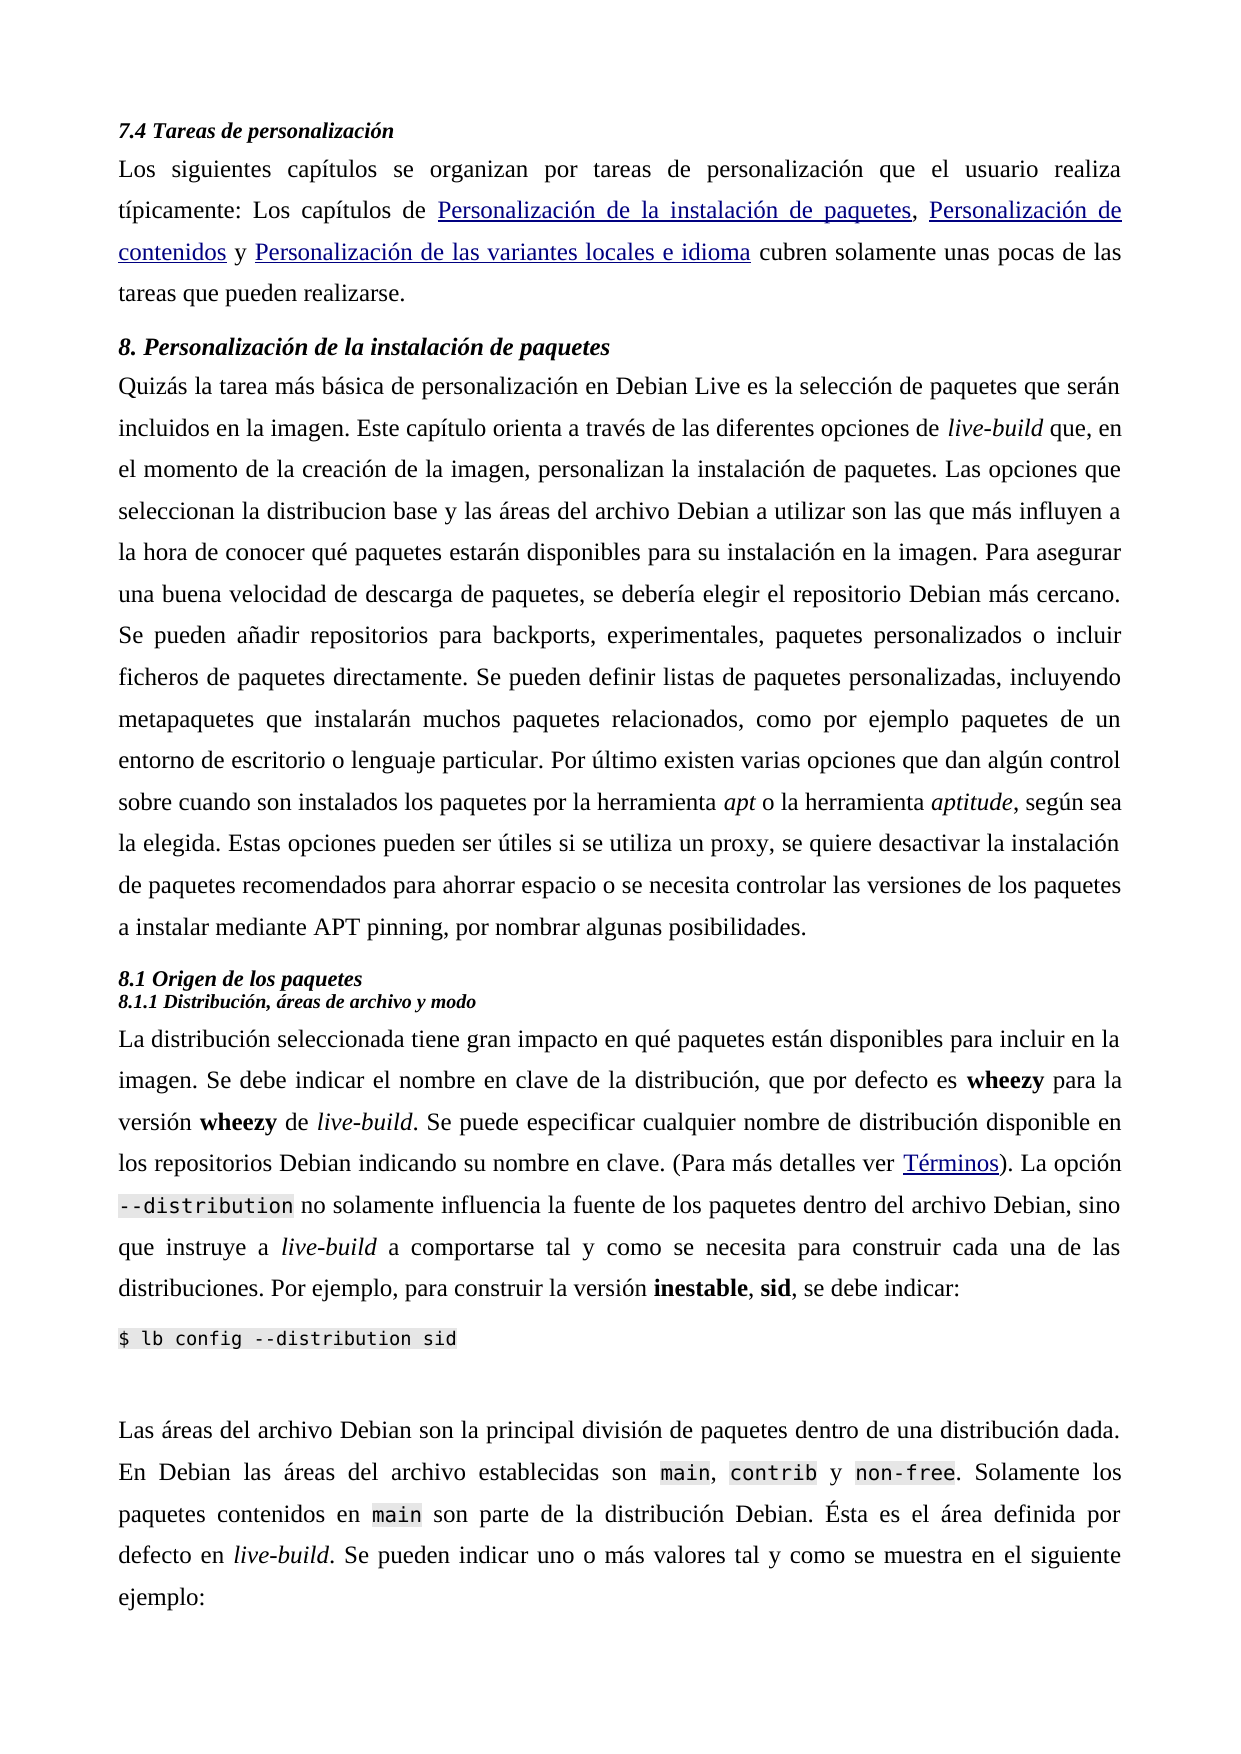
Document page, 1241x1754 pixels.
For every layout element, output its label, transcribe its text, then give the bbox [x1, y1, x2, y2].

text La distribución seleccionada tiene gran impacto en qué paquetes están disponibles para incluir en la imagen. Se debe indicar el nombre en clave de la distribución, que por defecto es wheezy para la versión wheezy de live-build. Se puede especificar cualquier nombre de distribución disponible en los repositorios Debian indicando su nombre en clave. (Para más detalles ver Términos). La opción --distribution no solamente influencia la fuente de los paquetes dentro del archivo Debian, sino que instruye a live-build a comportarse tal y como se necesita para construir cada una de las distribuciones. Por ejemplo, para construir la versión inestable, sid, se debe indicar: [118, 1025, 1122, 1302]
subtitle 8. Personalización de la instalación de paquetes [118, 333, 1122, 361]
subtitle 8.1.1 Distribución, áreas de archivo y modo [118, 991, 1122, 1013]
text Quizás la tarea más básica de personalización en Debian Live es la selección de paquetes que serán incluidos en la imagen. Este capítulo orienta a través de las diferentes opciones de live-build que, en el momento de la creación de la imagen, personalizan la instalación de paquetes. Las opciones que seleccionan la distribucion base y las áreas del archivo Debian a utilizar son las que más influyen a la hora de conocer qué paquetes estarán disponibles para su instalación en la imagen. Para asegurar una buena velocidad de descarga de paquetes, se debería elegir el repositorio Debian más cercano. Se pueden añadir repositorios para backports, experimentales, paquetes personalizados o incluir ficheros de paquetes directamente. Se pueden definir listas de paquetes personalizadas, incluyendo metapaquetes que instalarán muchos paquetes relacionados, como por ejemplo paquetes de un entorno de escritorio o lenguaje particular. Por último existen varias opciones que dan algún control sobre cuando son instalados los paquetes por la herramienta apt o la herramienta aptitude, según sea la elegida. Estas opciones pueden ser útiles si se utiliza un proxy, se quiere desactivar la instalación de paquetes recomendados para ahorrar espacio o se necesita controlar las versiones de los paquetes a instalar mediante APT pinning, por nombrar algunas posibilidades. [118, 372, 1122, 940]
text Los siguientes capítulos se organizan por tareas de personalización que el usuario realiza típicamente: Los capítulos de Personalización de la instalación de paquetes, Personalización de contenidos y Personalización de las variantes locales e idioma cubren solamente unas pocas de las tareas que pueden realizarse. [118, 155, 1122, 307]
subtitle 7.4 Tareas de personalización [118, 118, 1122, 143]
text Las áreas del archivo Debian son la principal división de paquetes dentro de una distribución dada. En Debian las áreas del archivo establecidas son main, contrib y non-free. Solamente los paquetes contenidos en main son parte de la distribución Debian. Ésta es el área definida por defecto en live-build. Se pueden indicar uno o más valores tal y como se muestra en el siguiente ejemplo: [118, 1417, 1122, 1611]
subtitle 8.1 Origen de los paquetes [118, 966, 1122, 991]
text $ lb config --distribution sid [118, 1327, 1122, 1349]
